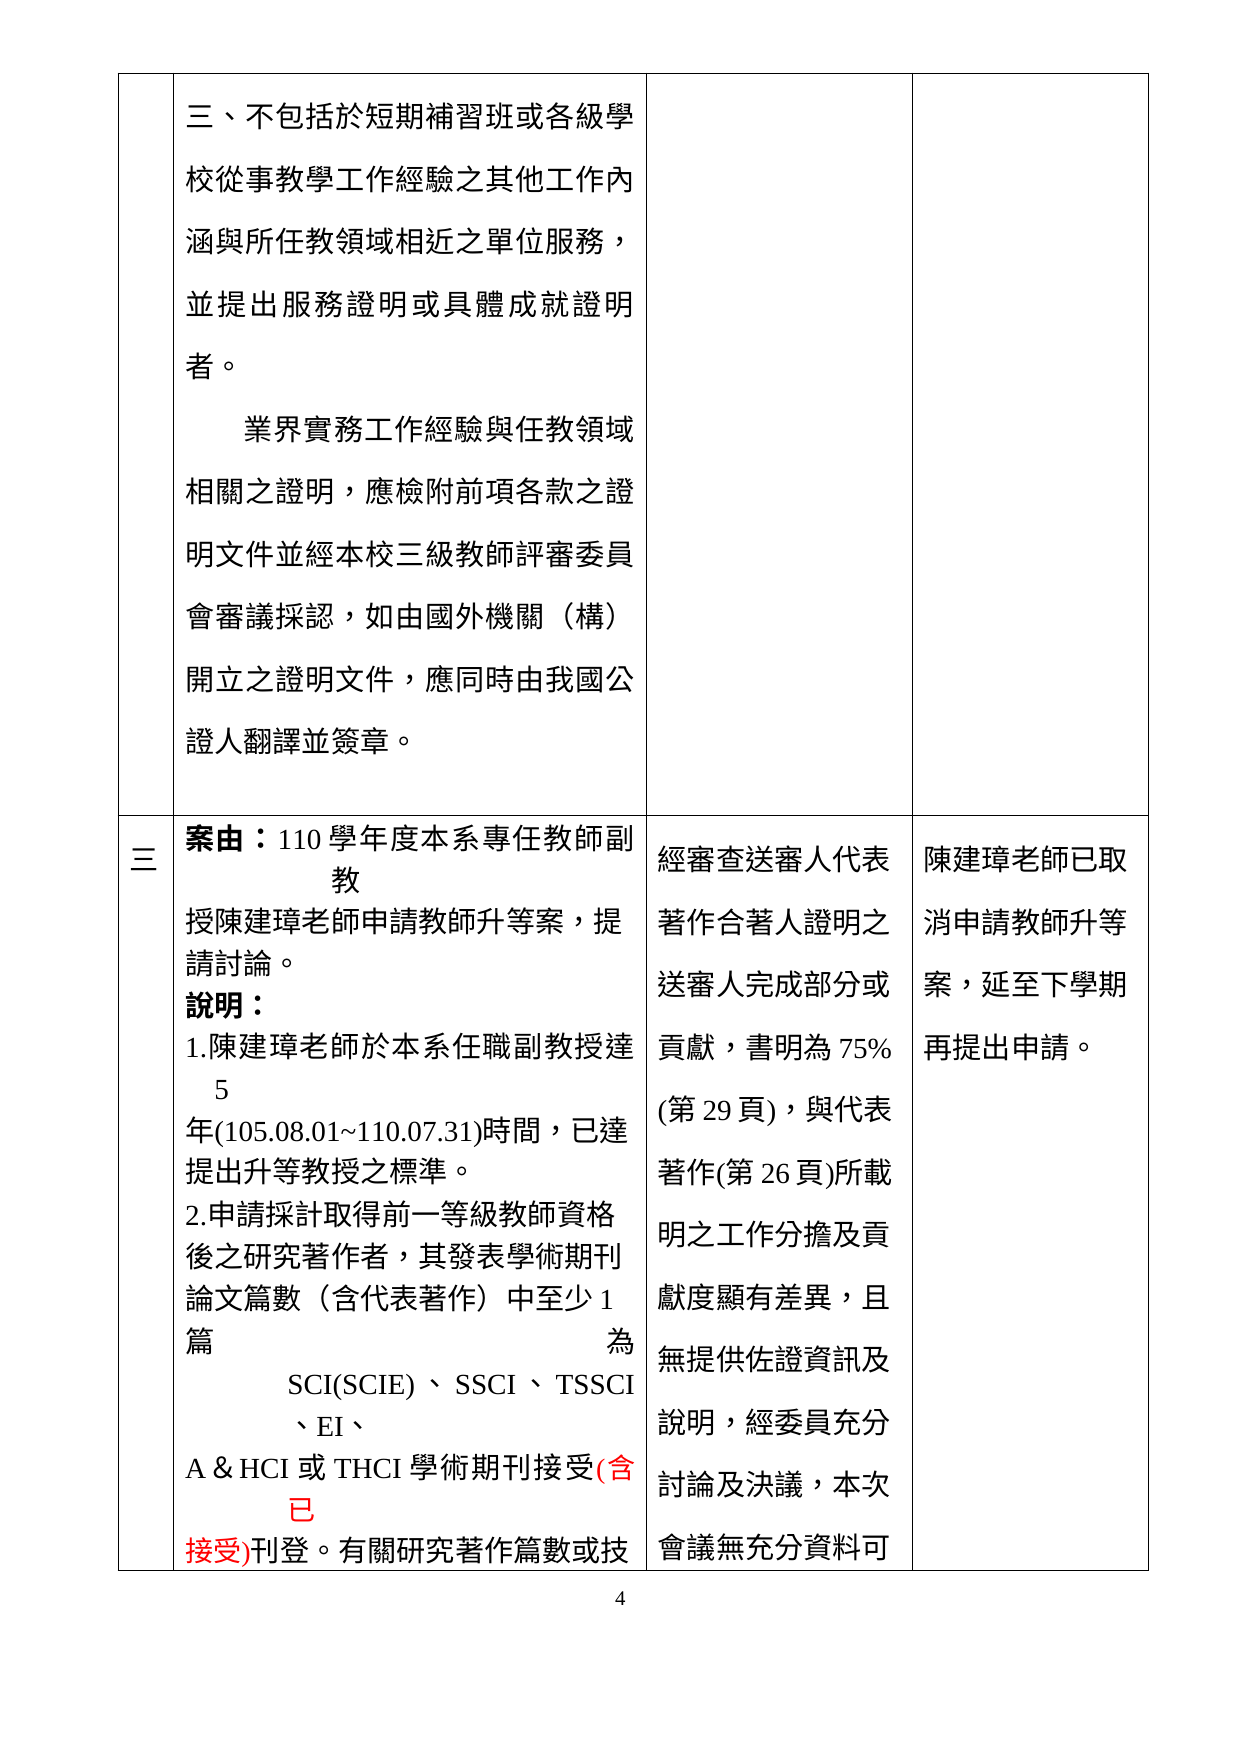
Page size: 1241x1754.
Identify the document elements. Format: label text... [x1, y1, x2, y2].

table_cell 案由：110學年度本系專任教師副教 授陳建璋老師申請教師升等案，提 請討論。 說明： 1.陳建璋老師於本系任職副教授達5 年(105.08.01~110.07.31)時間，已達 提出升等教授之標準。 2.申請採計取得前一等級教師資格 後之研究著作者，其發表學術期刊 論文篇數（含代表著作）中至少1 篇為SCI(SCIE)、SSCI、TSSCI、EI、 A＆HCI或THCI學術期刊接受(含已 接受)刊登。有關研究著作篇數或技 [174, 816, 646, 1570]
table_cell 經審查送審人代表著作合著人證明之送審人完成部分或貢獻，書明為75%(第29頁)，與代表著作(第26頁)所載明之工作分擔及貢獻度顯有差異，且無提供佐證資訊及說明，經委員充分討論及決議，本次會議無充分資料可 [647, 816, 912, 1570]
table_cell 三、不包括於短期補習班或各級學校從事教學工作經驗之其他工作內涵與所任教領域相近之單位服務，並提出服務證明或具體成就證明者。 業界實務工作經驗與任教領域相關之證明，應檢附前項各款之證明文件並經本校三級教師評審委員會審議採認，如由國外機關（構）開立之證明文件，應同時由我國公證人翻譯並簽章。 [174, 74, 646, 815]
table_cell [119, 74, 173, 815]
table_cell [913, 74, 1148, 815]
table_cell [647, 74, 912, 815]
table_cell 三 [119, 816, 173, 1570]
table_cell 陳建璋老師已取消申請教師升等案，延至下學期再提出申請。 [913, 816, 1148, 1570]
